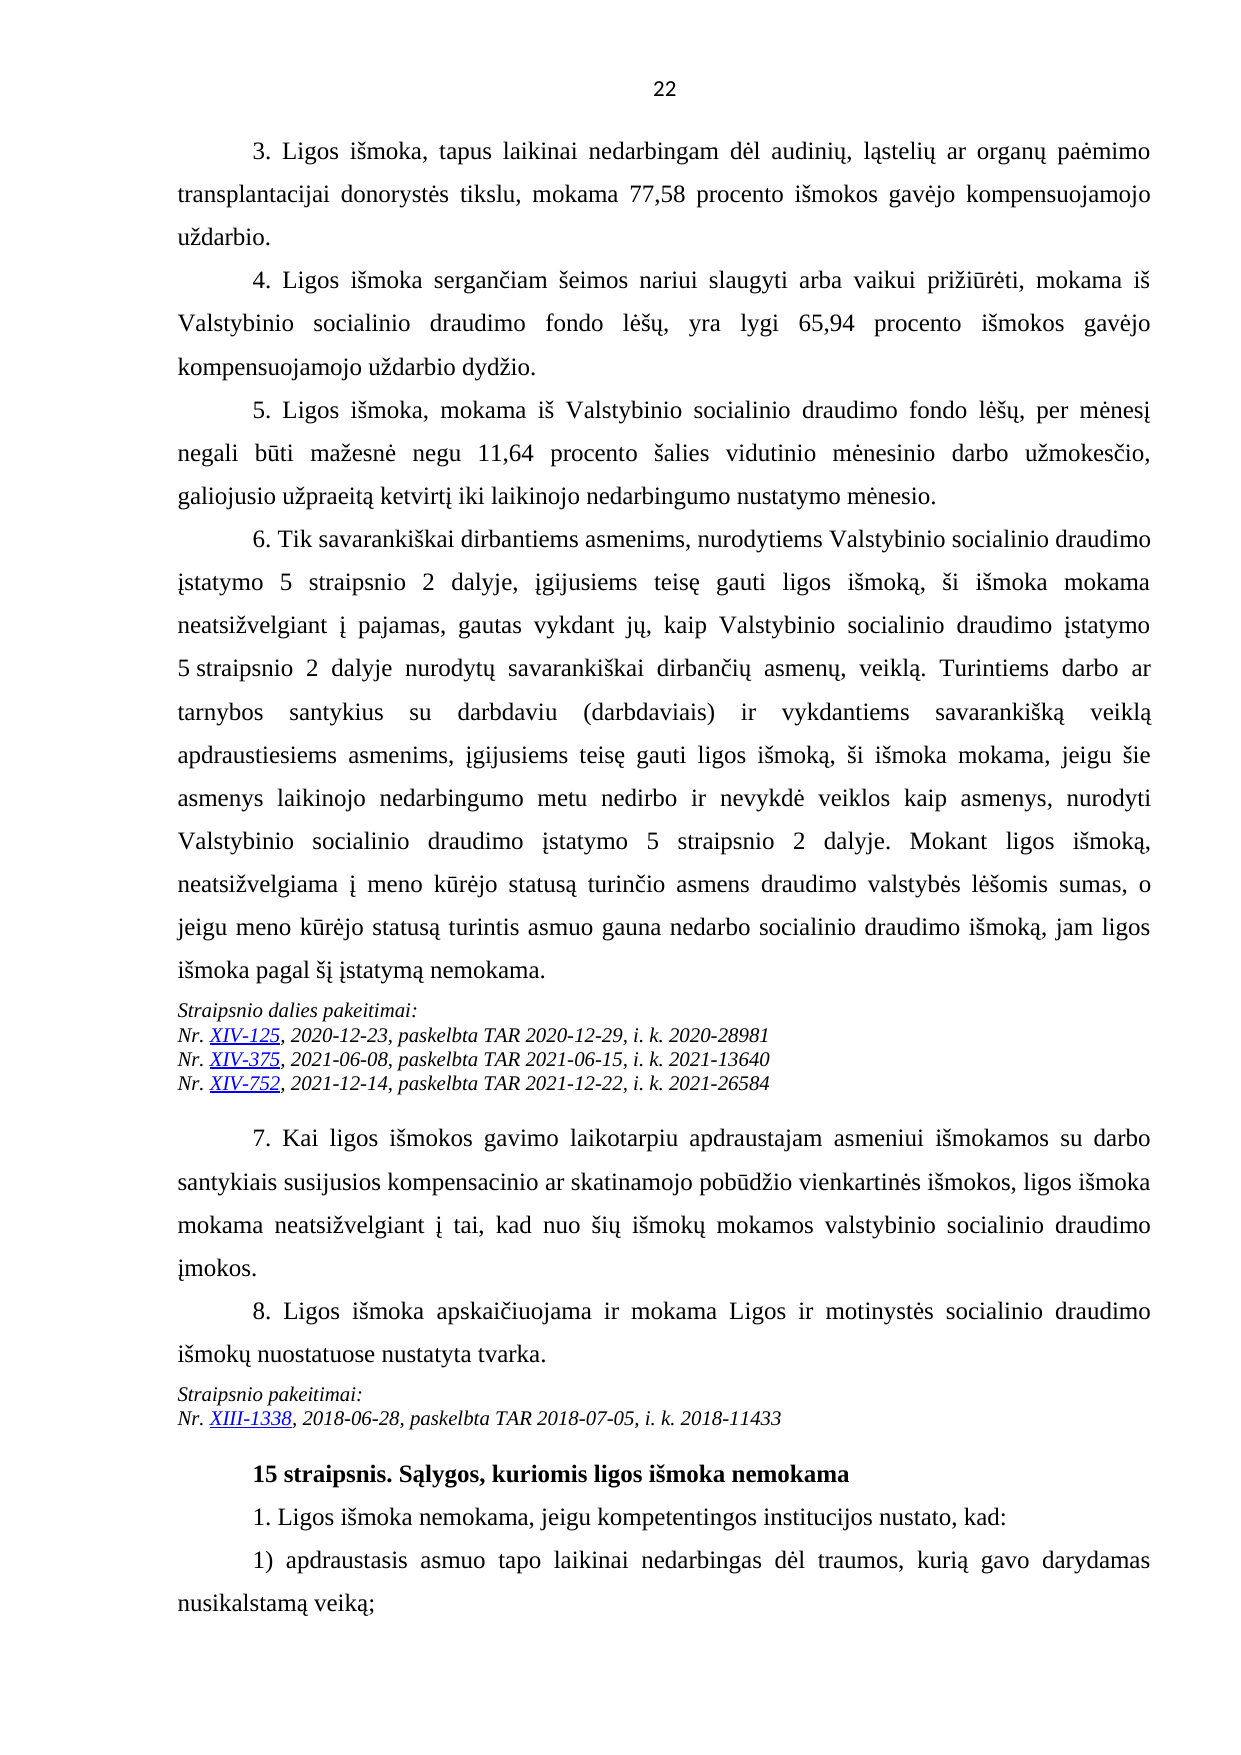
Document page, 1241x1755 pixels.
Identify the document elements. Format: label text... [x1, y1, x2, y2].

text 3. Ligos išmoka, tapus laikinai nedarbingam dėl audinių, ląstelių ar organų paėmimo transplantacijai donorystės tikslu, mokama 77,58 procento išmokos gavėjo kompensuojamojo uždarbio. [177, 136, 1152, 251]
text Nr. XIV-125, 2020-12-23, paskelbta TAR 2020-12-29, i. k. 2020-28981 [177, 1022, 1152, 1047]
text 5. Ligos išmoka, mokama iš Valstybinio socialinio draudimo fondo lėšų, per mėnesį negali būti mažesnė negu 11,64 procento šalies vidutinio mėnesinio darbo užmokesčio, galiojusio užpraeitą ketvirtį iki laikinojo nedarbingumo nustatymo mėnesio. [177, 395, 1152, 510]
text 6. Tik savarankiškai dirbantiems asmenims, nurodytiems Valstybinio socialinio draudimo įstatymo 5 straipsnio 2 dalyje, įgijusiems teisę gauti ligos išmoką, ši išmoka mokama neatsižvelgiant į pajamas, gautas vykdant jų, kaip Valstybinio socialinio draudimo įstatymo 5 straipsnio 2 dalyje nurodytų savarankiškai dirbančių asmenų, veiklą. Turintiems darbo ar tarnybos santykius su darbdaviu (darbdaviais) ir vykdantiems savarankišką veiklą apdraustiesiems asmenims, įgijusiems teisę gauti ligos išmoką, ši išmoka mokama, jeigu šie asmenys laikinojo nedarbingumo metu nedirbo ir nevykdė veiklos kaip asmenys, nurodyti Valstybinio socialinio draudimo įstatymo 5 straipsnio 2 dalyje. Mokant ligos išmoką, neatsižvelgiama į meno kūrėjo statusą turinčio asmens draudimo valstybės lėšomis sumas, o jeigu meno kūrėjo statusą turintis asmuo gauna nedarbo socialinio draudimo išmoką, jam ligos išmoka pagal šį įstatymą nemokama. [177, 524, 1152, 984]
text 4. Ligos išmoka sergančiam šeimos nariui slaugyti arba vaikui prižiūrėti, mokama iš Valstybinio socialinio draudimo fondo lėšų, yra lygi 65,94 procento išmokos gavėjo kompensuojamojo uždarbio dydžio. [177, 265, 1152, 380]
text 1) apdraustasis asmuo tapo laikinai nedarbingas dėl traumos, kurią gavo darydamas nusikalstamą veiką; [177, 1545, 1152, 1617]
text 7. Kai ligos išmokos gavimo laikotarpiu apdraustajam asmeniui išmokamos su darbo santykiais susijusios kompensacinio ar skatinamojo pobūdžio vienkartinės išmokos, ligos išmoka mokama neatsižvelgiant į tai, kad nuo šių išmokų mokamos valstybinio socialinio draudimo įmokos. [177, 1123, 1152, 1282]
text 8. Ligos išmoka apskaičiuojama ir mokama Ligos ir motinystės socialinio draudimo išmokų nuostatuose nustatyta tvarka. [177, 1296, 1152, 1368]
text Straipsnio pakeitimai: [177, 1382, 1152, 1406]
text 15 straipsnis. Sąlygos, kuriomis ligos išmoka nemokama [177, 1459, 1152, 1488]
text Nr. XIV-375, 2021-06-08, paskelbta TAR 2021-06-15, i. k. 2021-13640 [177, 1047, 1152, 1071]
text Nr. XIV-752, 2021-12-14, paskelbta TAR 2021-12-22, i. k. 2021-26584 [177, 1071, 1152, 1095]
text Nr. XIII-1338, 2018-06-28, paskelbta TAR 2018-07-05, i. k. 2018-11433 [177, 1406, 1152, 1430]
text 1. Ligos išmoka nemokama, jeigu kompetentingos institucijos nustato, kad: [177, 1502, 1152, 1531]
text Straipsnio dalies pakeitimai: [177, 998, 1152, 1022]
